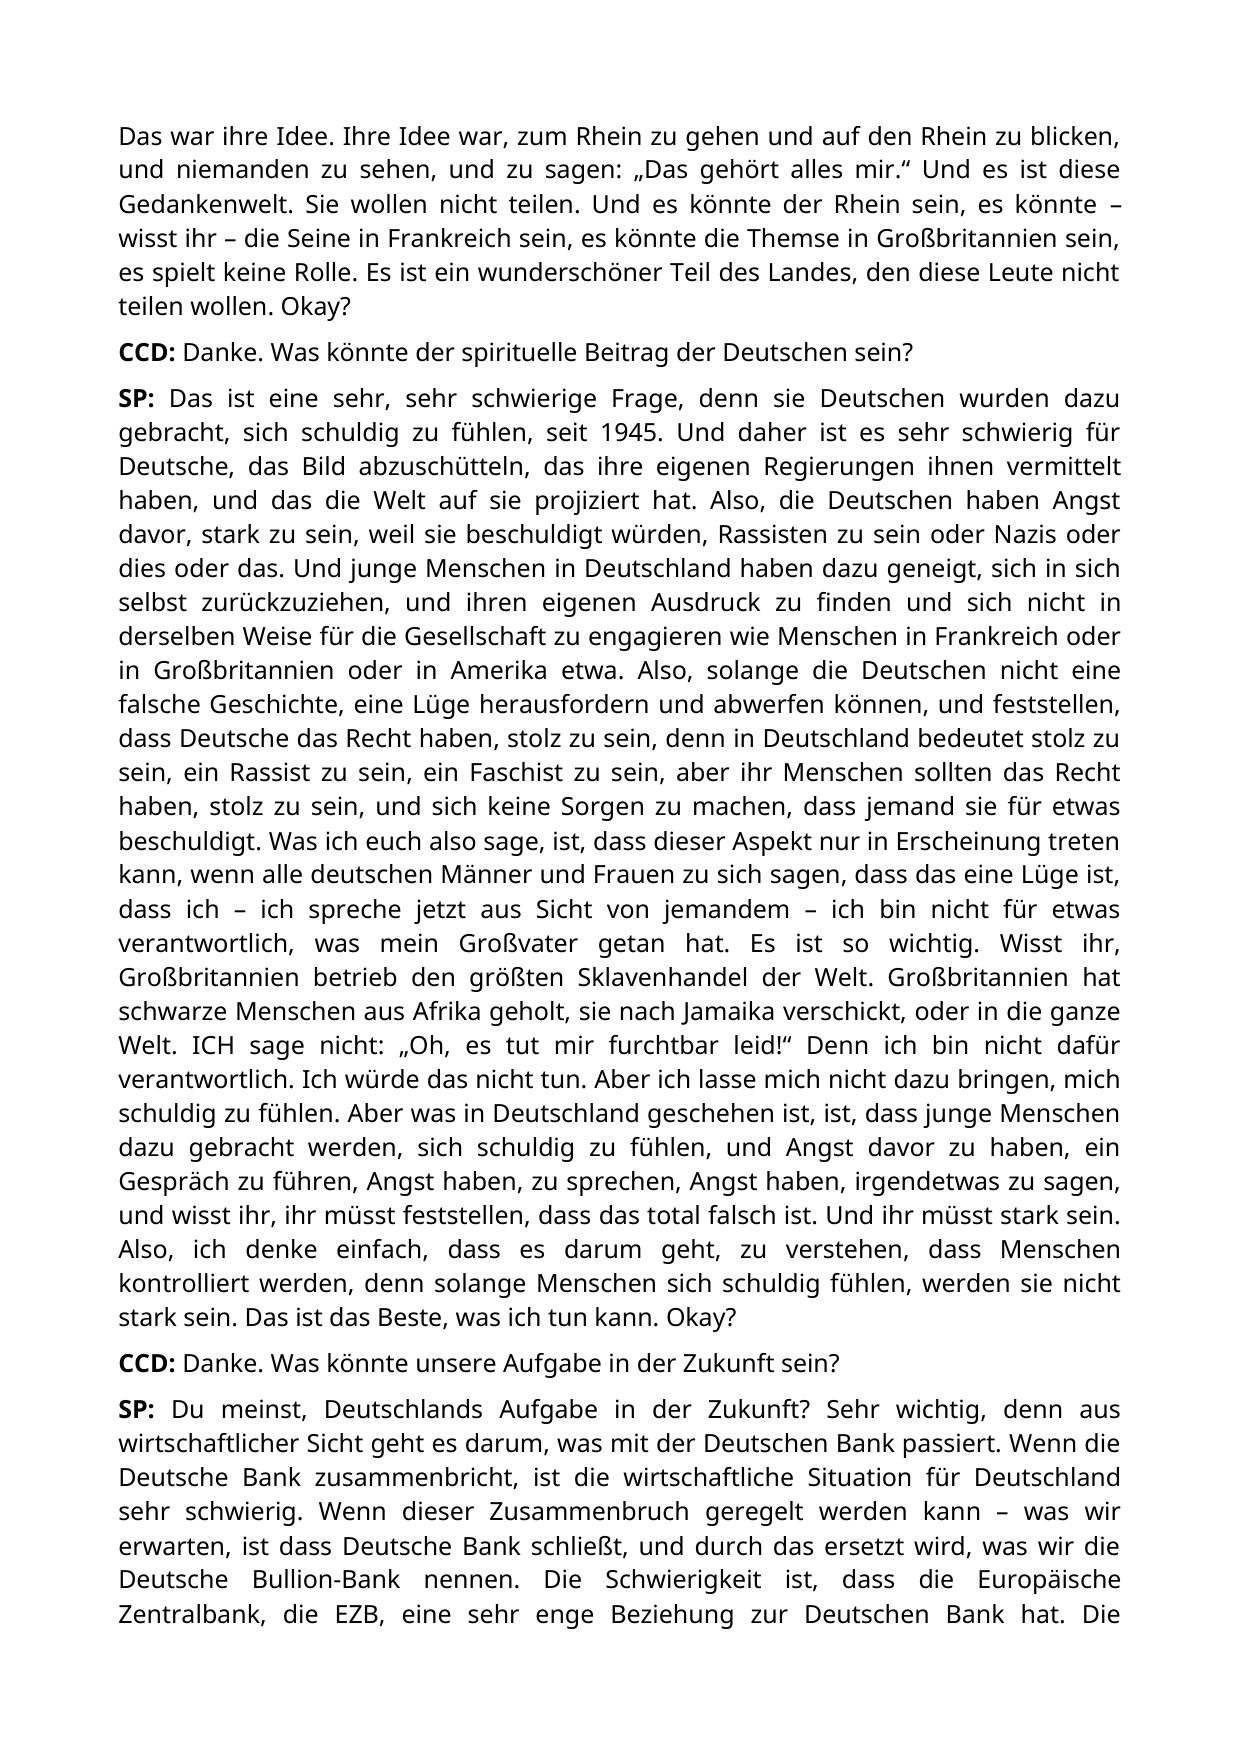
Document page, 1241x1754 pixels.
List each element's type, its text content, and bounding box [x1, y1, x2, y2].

text SP: Du meinst, Deutschlands Aufgabe in der Zukunft? Sehr wichtig, denn aus wirtschaftlicher Sicht geht es darum, was mit der Deutschen Bank passiert. Wenn die Deutsche Bank zusammenbricht, ist die wirtschaftliche Situation für Deutschland sehr schwierig. Wenn dieser Zusammenbruch geregelt werden kann – was wir erwarten, ist dass Deutsche Bank schließt, und durch das ersetzt wird, was wir die Deutsche Bullion-Bank nennen. Die Schwierigkeit ist, dass die Europäische Zentralbank, die EZB, eine sehr enge Beziehung zur Deutschen Bank hat. Die [118, 1392, 1122, 1630]
text SP: Das ist eine sehr, sehr schwierige Frage, denn sie Deutschen wurden dazu gebracht, sich schuldig zu fühlen, seit 1945. Und daher ist es sehr schwierig für Deutsche, das Bild abzuschütteln, das ihre eigenen Regierungen ihnen vermittelt haben, und das die Welt auf sie projiziert hat. Also, die Deutschen haben Angst davor, stark zu sein, weil sie beschuldigt würden, Rassisten zu sein oder Nazis oder dies oder das. Und junge Menschen in Deutschland haben dazu geneigt, sich in sich selbst zurückzuziehen, und ihren eigenen Ausdruck zu finden und sich nicht in derselben Weise für die Gesellschaft zu engagieren wie Menschen in Frankreich oder in Großbritannien oder in Amerika etwa. Also, solange die Deutschen nicht eine falsche Geschichte, eine Lüge herausfordern und abwerfen können, und feststellen, dass Deutsche das Recht haben, stolz zu sein, denn in Deutschland bedeutet stolz zu sein, ein Rassist zu sein, ein Faschist zu sein, aber ihr Menschen sollten das Recht haben, stolz zu sein, und sich keine Sorgen zu machen, dass jemand sie für etwas beschuldigt. Was ich euch also sage, ist, dass dieser Aspekt nur in Erscheinung treten kann, wenn alle deutschen Männer und Frauen zu sich sagen, dass das eine Lüge ist, dass ich – ich spreche jetzt aus Sicht von jemandem – ich bin nicht für etwas verantwortlich, was mein Großvater getan hat. Es ist so wichtig. Wisst ihr, Großbritannien betrieb den größten Sklavenhandel der Welt. Großbritannien hat schwarze Menschen aus Afrika geholt, sie nach Jamaika verschickt, oder in die ganze Welt. ICH sage nicht: „Oh, es tut mir furchtbar leid!“ Denn ich bin nicht dafür verantwortlich. Ich würde das nicht tun. Aber ich lasse mich nicht dazu bringen, mich schuldig zu fühlen. Aber was in Deutschland geschehen ist, ist, dass junge Menschen dazu gebracht werden, sich schuldig zu fühlen, und Angst davor zu haben, ein Gespräch zu führen, Angst haben, zu sprechen, Angst haben, irgendetwas zu sagen, und wisst ihr, ihr müsst feststellen, dass das total falsch ist. Und ihr müsst stark sein. Also, ich denke einfach, dass es darum geht, zu verstehen, dass Menschen kontrolliert werden, denn solange Menschen sich schuldig fühlen, werden sie nicht stark sein. Das ist das Beste, was ich tun kann. Okay? [118, 380, 1122, 1334]
text Das war ihre Idee. Ihre Idee war, zum Rhein zu gehen und auf den Rhein zu blicken, und niemanden zu sehen, und zu sagen: „Das gehört alles mir.“ Und es ist diese Gedankenwelt. Sie wollen nicht teilen. Und es könnte der Rhein sein, es könnte – wisst ihr – die Seine in Frankreich sein, es könnte die Themse in Großbritannien sein, es spielt keine Rolle. Es ist ein wunderschöner Teil des Landes, den diese Leute nicht teilen wollen. Okay? [118, 118, 1122, 322]
text CCD: Danke. Was könnte unsere Aufgabe in der Zukunft sein? [118, 1346, 1122, 1380]
text CCD: Danke. Was könnte der spirituelle Beitrag der Deutschen sein? [118, 334, 1122, 368]
